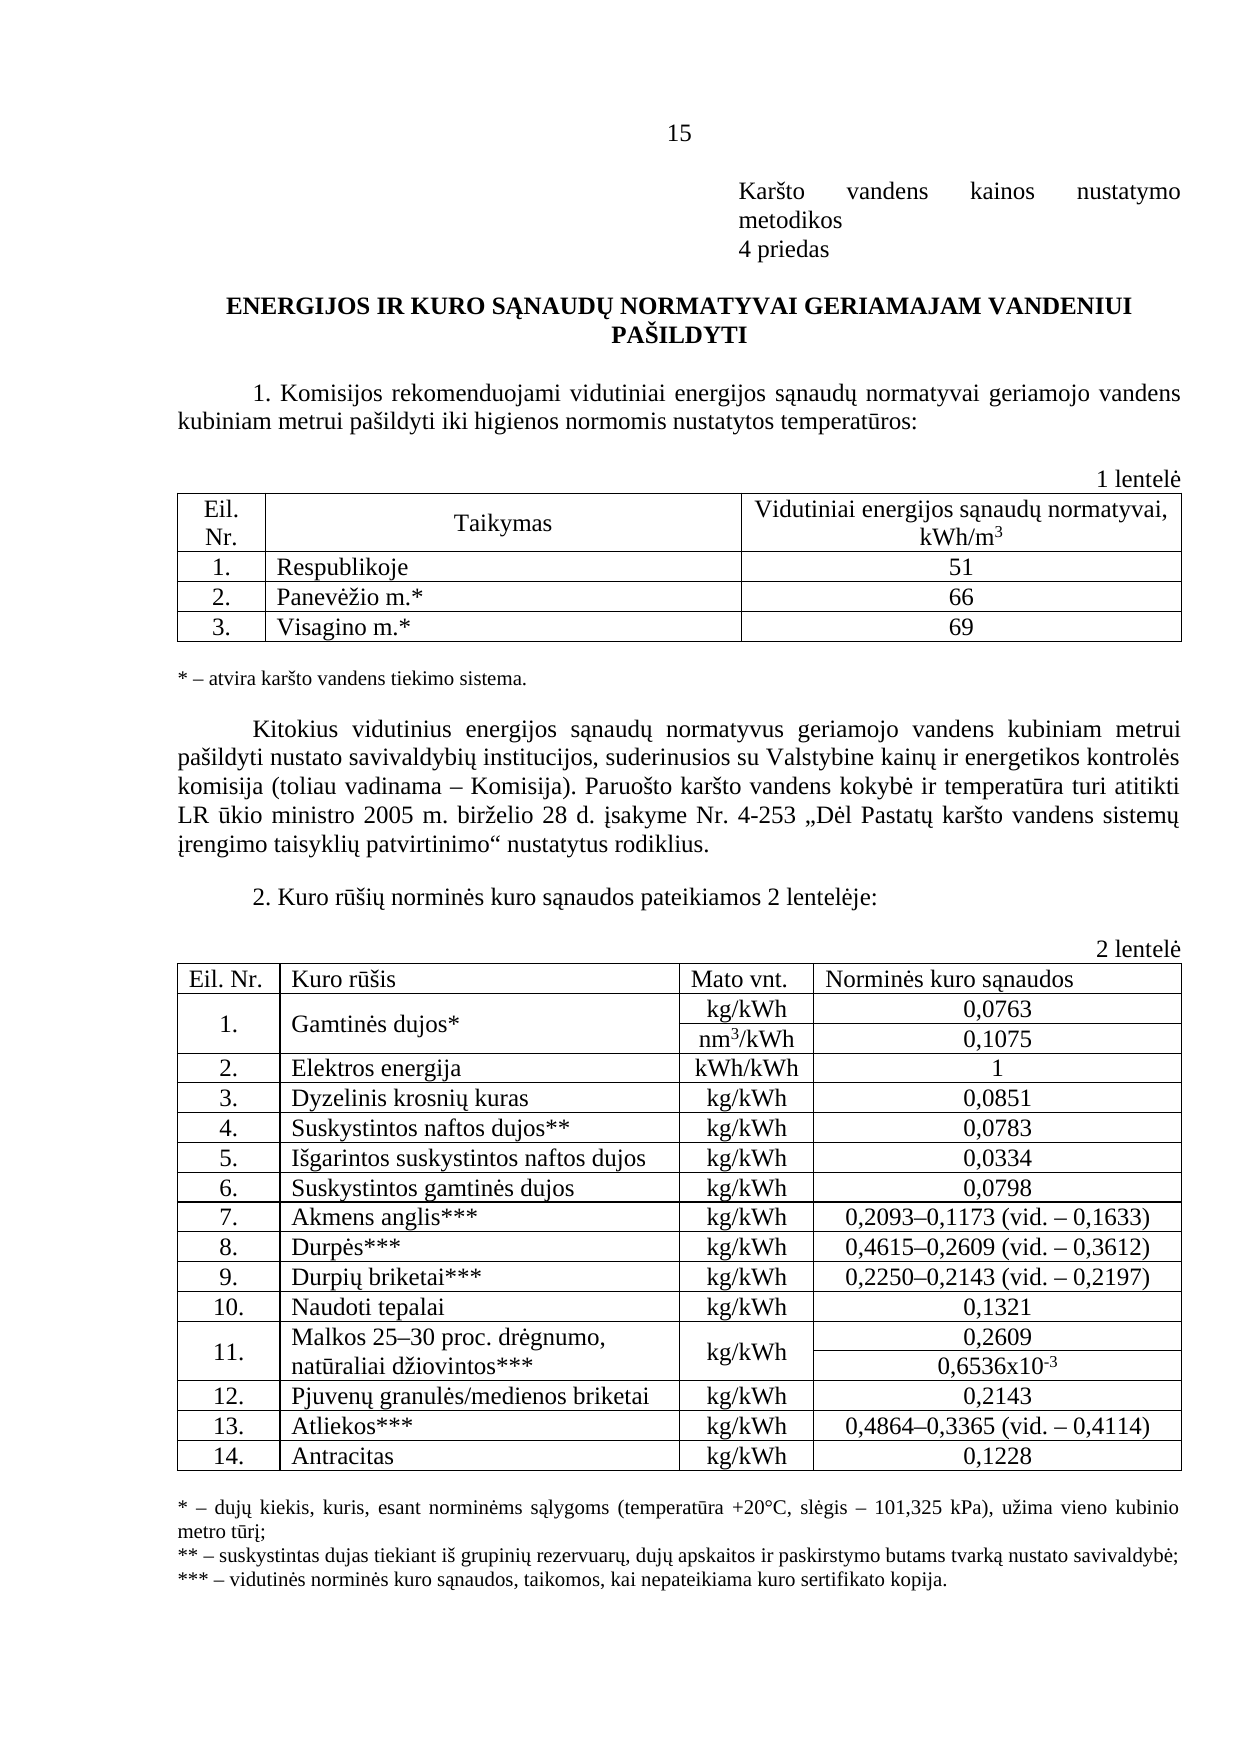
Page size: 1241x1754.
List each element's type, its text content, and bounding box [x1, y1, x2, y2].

table_cell kg/kWh [680, 1232, 813, 1261]
table_header Mato vnt. [680, 964, 813, 993]
table_cell 66 [742, 582, 1181, 611]
text 2 lentelė [177, 934, 1181, 963]
table_cell 11. [178, 1322, 279, 1380]
table_cell kg/kWh [680, 994, 813, 1023]
table_cell Atliekos*** [281, 1411, 679, 1440]
table_cell 9. [178, 1262, 279, 1291]
table_cell Panevėžio m.* [266, 582, 741, 611]
table_cell kg/kWh [680, 1381, 813, 1410]
table_cell Pjuvenų granulės/medienos briketai [281, 1381, 679, 1410]
text Karšto vandens kainos nustatymo metodikos [738, 176, 1181, 234]
table_cell 6. [178, 1173, 279, 1201]
table_cell 8. [178, 1232, 279, 1261]
table_header Vidutiniai energijos sąnaudų normatyvai, kWh/m3 [742, 494, 1181, 551]
table_cell 0,6536x10-3 [814, 1351, 1181, 1380]
table_cell 12. [178, 1381, 279, 1410]
table_header Taikymas [266, 494, 741, 551]
table_header Kuro rūšis [281, 964, 679, 993]
table_cell kg/kWh [680, 1322, 813, 1380]
table_cell kg/kWh [680, 1173, 813, 1201]
table_cell kg/kWh [680, 1441, 813, 1469]
table_cell Respublikoje [266, 552, 741, 581]
table_cell kWh/kWh [680, 1054, 813, 1082]
table_cell 0,0763 [814, 994, 1181, 1023]
text ENERGIJOS IR KURO SĄNAUDŲ NORMATYVAI GERIAMAJAM VANDENIUI PAŠILDYTI [177, 291, 1181, 349]
table_cell 0,1321 [814, 1292, 1181, 1321]
table_cell Visagino m.* [266, 612, 741, 641]
table_cell 10. [178, 1292, 279, 1321]
table_cell kg/kWh [680, 1203, 813, 1231]
table_cell Suskystintos gamtinės dujos [281, 1173, 679, 1201]
table_cell 0,4864–0,3365 (vid. – 0,4114) [814, 1411, 1181, 1440]
table_cell 0,0334 [814, 1143, 1181, 1172]
table_cell Suskystintos naftos dujos** [281, 1113, 679, 1142]
table_cell 0,1228 [814, 1441, 1181, 1469]
text 2. Kuro rūšių norminės kuro sąnaudos pateikiamos 2 lentelėje: [177, 882, 1181, 910]
text Kitokius vidutinius energijos sąnaudų normatyvus geriamojo vandens kubiniam metrui pašildyti nustato savivaldybių institucijos, suderinusios su Valstybine kainų ir energetikos kontrolės komisija (toliau vadinama – Komisija). Paruošto karšto vandens kokybė ir temperatūra turi atitikti LR ūkio ministro 2005 m. birželio 28 d. įsakyme Nr. 4-253 „Dėl Pastatų karšto vandens sistemų įrengimo taisyklių patvirtinimo“ nustatytus rodiklius. [177, 714, 1181, 857]
text 1 lentelė [177, 464, 1181, 493]
table_cell 5. [178, 1143, 279, 1172]
table_cell 0,0783 [814, 1113, 1181, 1142]
table_cell 4. [178, 1113, 279, 1142]
table_cell Gamtinės dujos* [281, 994, 679, 1052]
table_cell 0,4615–0,2609 (vid. – 0,3612) [814, 1232, 1181, 1261]
table_cell 0,1075 [814, 1024, 1181, 1052]
table_cell kg/kWh [680, 1083, 813, 1112]
table_cell 0,2093–0,1173 (vid. – 0,1633) [814, 1203, 1181, 1231]
table_cell kg/kWh [680, 1411, 813, 1440]
table_cell 2. [178, 1054, 279, 1082]
table_cell 3. [178, 612, 265, 641]
text * – dujų kiekis, kuris, esant norminėms sąlygoms (temperatūra +20°C, slėgis – 101,325 kPa), užima vieno kubinio metro tūrį; [177, 1495, 1181, 1543]
table_cell kg/kWh [680, 1143, 813, 1172]
table_cell 0,2609 [814, 1322, 1181, 1350]
table_cell Antracitas [281, 1441, 679, 1469]
table_cell kg/kWh [680, 1292, 813, 1321]
table_header Eil. Nr. [178, 964, 279, 993]
text ** – suskystintas dujas tiekiant iš grupinių rezervuarų, dujų apskaitos ir paskirstymo butams tvarką nustato savivaldybė; [177, 1543, 1181, 1567]
table_cell 2. [178, 582, 265, 611]
table_cell 3. [178, 1083, 279, 1112]
table_cell kg/kWh [680, 1113, 813, 1142]
table_cell Akmens anglis*** [281, 1203, 679, 1231]
table_cell 13. [178, 1411, 279, 1440]
table_cell nm3/kWh [680, 1024, 813, 1052]
table_cell 7. [178, 1203, 279, 1231]
table_cell Durpių briketai*** [281, 1262, 679, 1291]
table_header Norminės kuro sąnaudos [814, 964, 1181, 993]
table_cell 0,0851 [814, 1083, 1181, 1112]
table_cell Išgarintos suskystintos naftos dujos [281, 1143, 679, 1172]
text 4 priedas [738, 234, 1181, 263]
table_cell kg/kWh [680, 1262, 813, 1291]
table_cell 51 [742, 552, 1181, 581]
table_header Eil. Nr. [178, 494, 265, 551]
text * – atvira karšto vandens tiekimo sistema. [177, 666, 1181, 690]
table_cell 0,0798 [814, 1173, 1181, 1201]
table_cell Dyzelinis krosnių kuras [281, 1083, 679, 1112]
table_cell Naudoti tepalai [281, 1292, 679, 1321]
table_cell Durpės*** [281, 1232, 679, 1261]
table_cell 1. [178, 994, 279, 1052]
table_cell 14. [178, 1441, 279, 1469]
table_cell 1. [178, 552, 265, 581]
text *** – vidutinės norminės kuro sąnaudos, taikomos, kai nepateikiama kuro sertifikato kopija. [177, 1567, 1181, 1591]
table_cell 1 [814, 1054, 1181, 1082]
text 1. Komisijos rekomenduojami vidutiniai energijos sąnaudų normatyvai geriamojo vandens kubiniam metrui pašildyti iki higienos normomis nustatytos temperatūros: [177, 378, 1181, 435]
table_cell Elektros energija [281, 1054, 679, 1082]
table_cell 69 [742, 612, 1181, 641]
table_cell 0,2143 [814, 1381, 1181, 1410]
table_cell Malkos 25–30 proc. drėgnumo, natūraliai džiovintos*** [281, 1322, 679, 1380]
table_cell 0,2250–0,2143 (vid. – 0,2197) [814, 1262, 1181, 1291]
